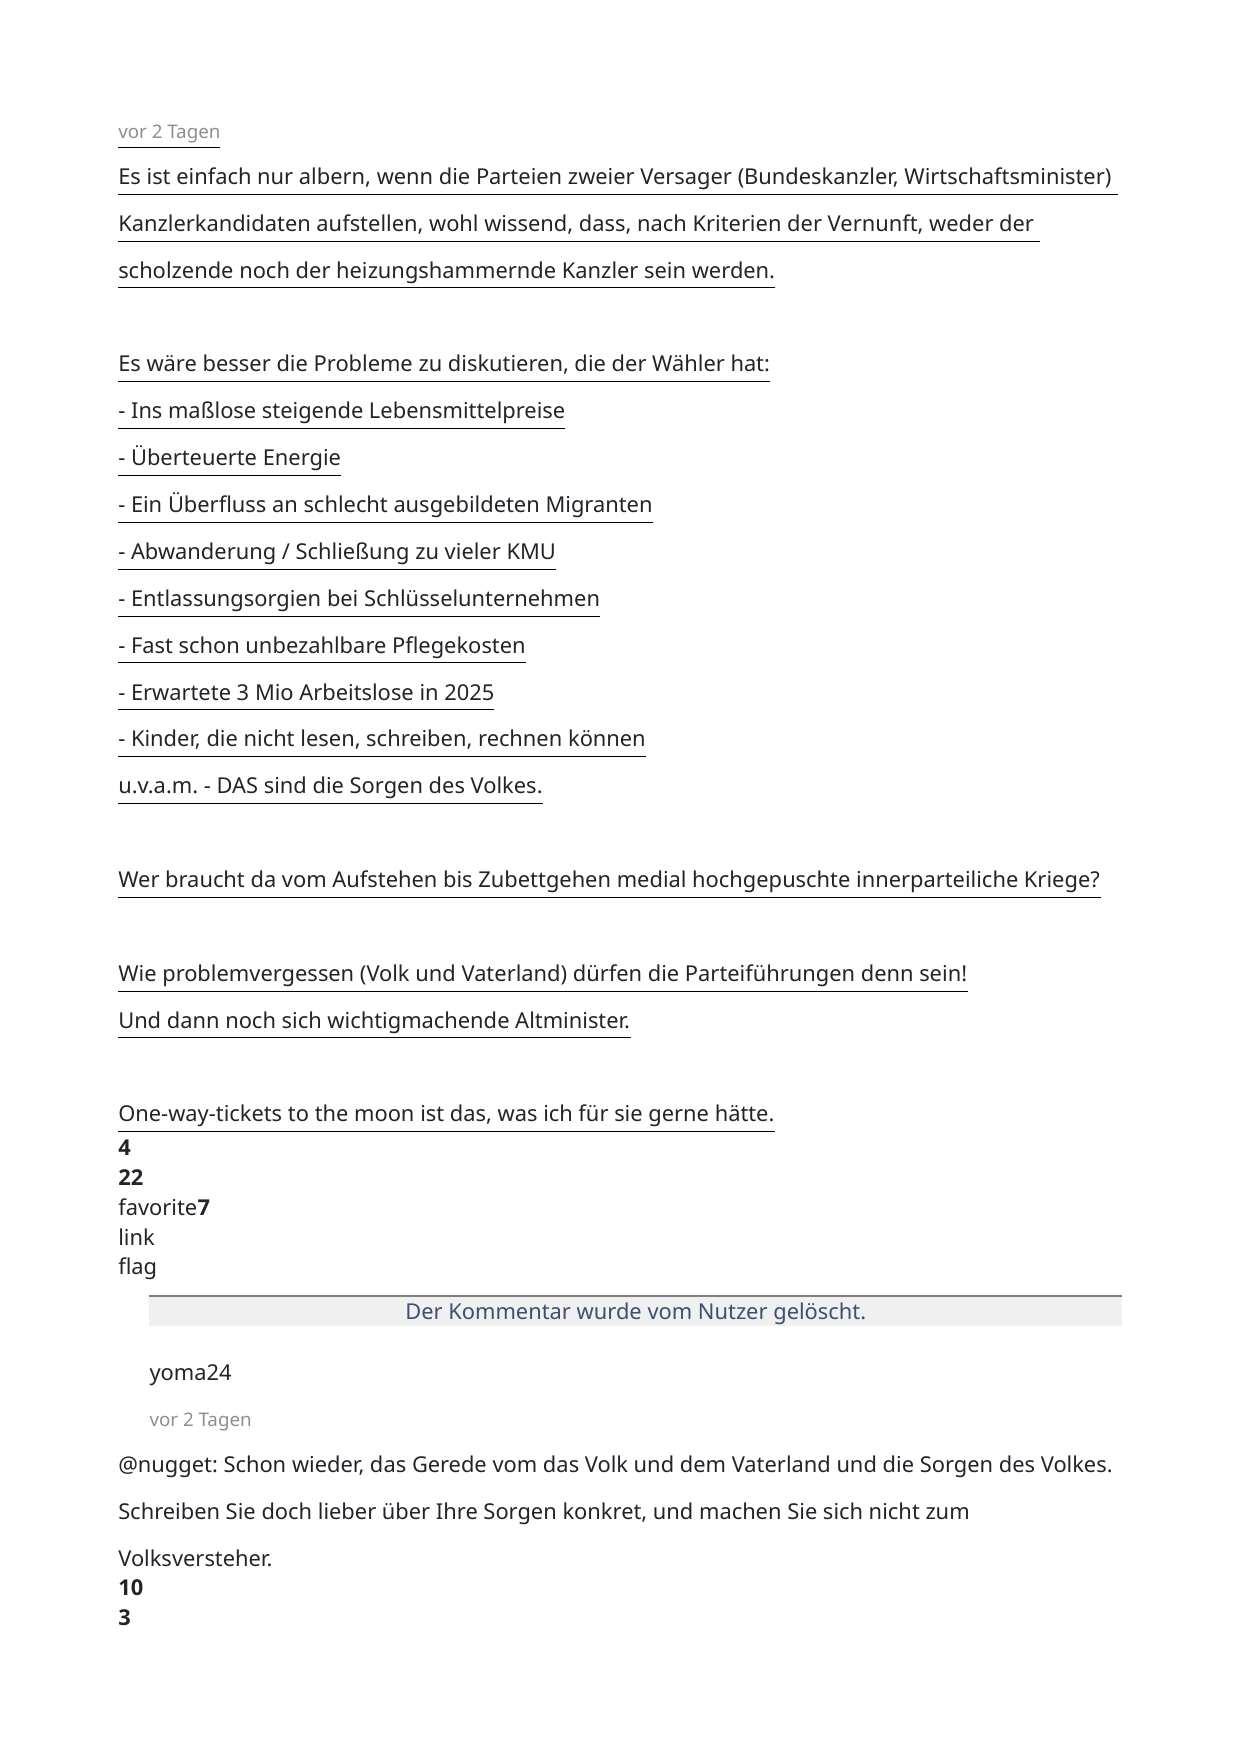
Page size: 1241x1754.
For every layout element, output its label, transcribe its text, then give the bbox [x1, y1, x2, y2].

text Der Kommentar wurde vom Nutzer gelöscht. [149, 1297, 1122, 1326]
text flag [118, 1251, 1122, 1281]
text vor 2 Tagen [149, 1402, 1122, 1432]
text yoma24 [149, 1346, 1114, 1386]
text 22 [118, 1162, 1122, 1192]
text @nugget: Schon wieder, das Gerede vom das Volk und dem Vaterland und die Sorgen des Volkes. Schreiben Sie doch lieber über Ihre Sorgen konkret, und machen Sie sich nicht zum Volksversteher. [118, 1432, 1122, 1572]
text 3 [118, 1602, 1122, 1632]
text favorite7 [118, 1192, 1122, 1222]
text link [118, 1222, 1122, 1251]
text 4 [118, 1132, 1122, 1162]
text Es ist einfach nur albern, wenn die Parteien zweier Versager (Bundeskanzler, Wirtschaftsminister) Kanzlerkandidaten aufstellen, wohl wissend, dass, nach Kriterien der Vernunft, weder der scholzende noch der heizungshammernde Kanzler sein werden. Es wäre besser die Probleme zu diskutieren, die der Wähler hat: - Ins maßlose steigende Lebensmittelpreise - Überteuerte Energie - Ein Überfluss an schlecht ausgebildeten Migranten - Abwanderung / Schließung zu vieler KMU - Entlassungsorgien bei Schlüsselunternehmen - Fast schon unbezahlbare Pflegekosten - Erwartete 3 Mio Arbeitslose in 2025 - Kinder, die nicht lesen, schreiben, rechnen können u.v.a.m. - DAS sind die Sorgen des Volkes. Wer braucht da vom Aufstehen bis Zubettgehen medial hochgepuschte innerparteiliche Kriege? Wie problemvergessen (Volk und Vaterland) dürfen die Parteiführungen denn sein! Und dann noch sich wichtigmachende Altminister. One-way-tickets to the moon ist das, was ich für sie gerne hätte. [118, 148, 1122, 1132]
text 10 [118, 1572, 1122, 1602]
text vor 2 Tagen [118, 118, 1122, 148]
